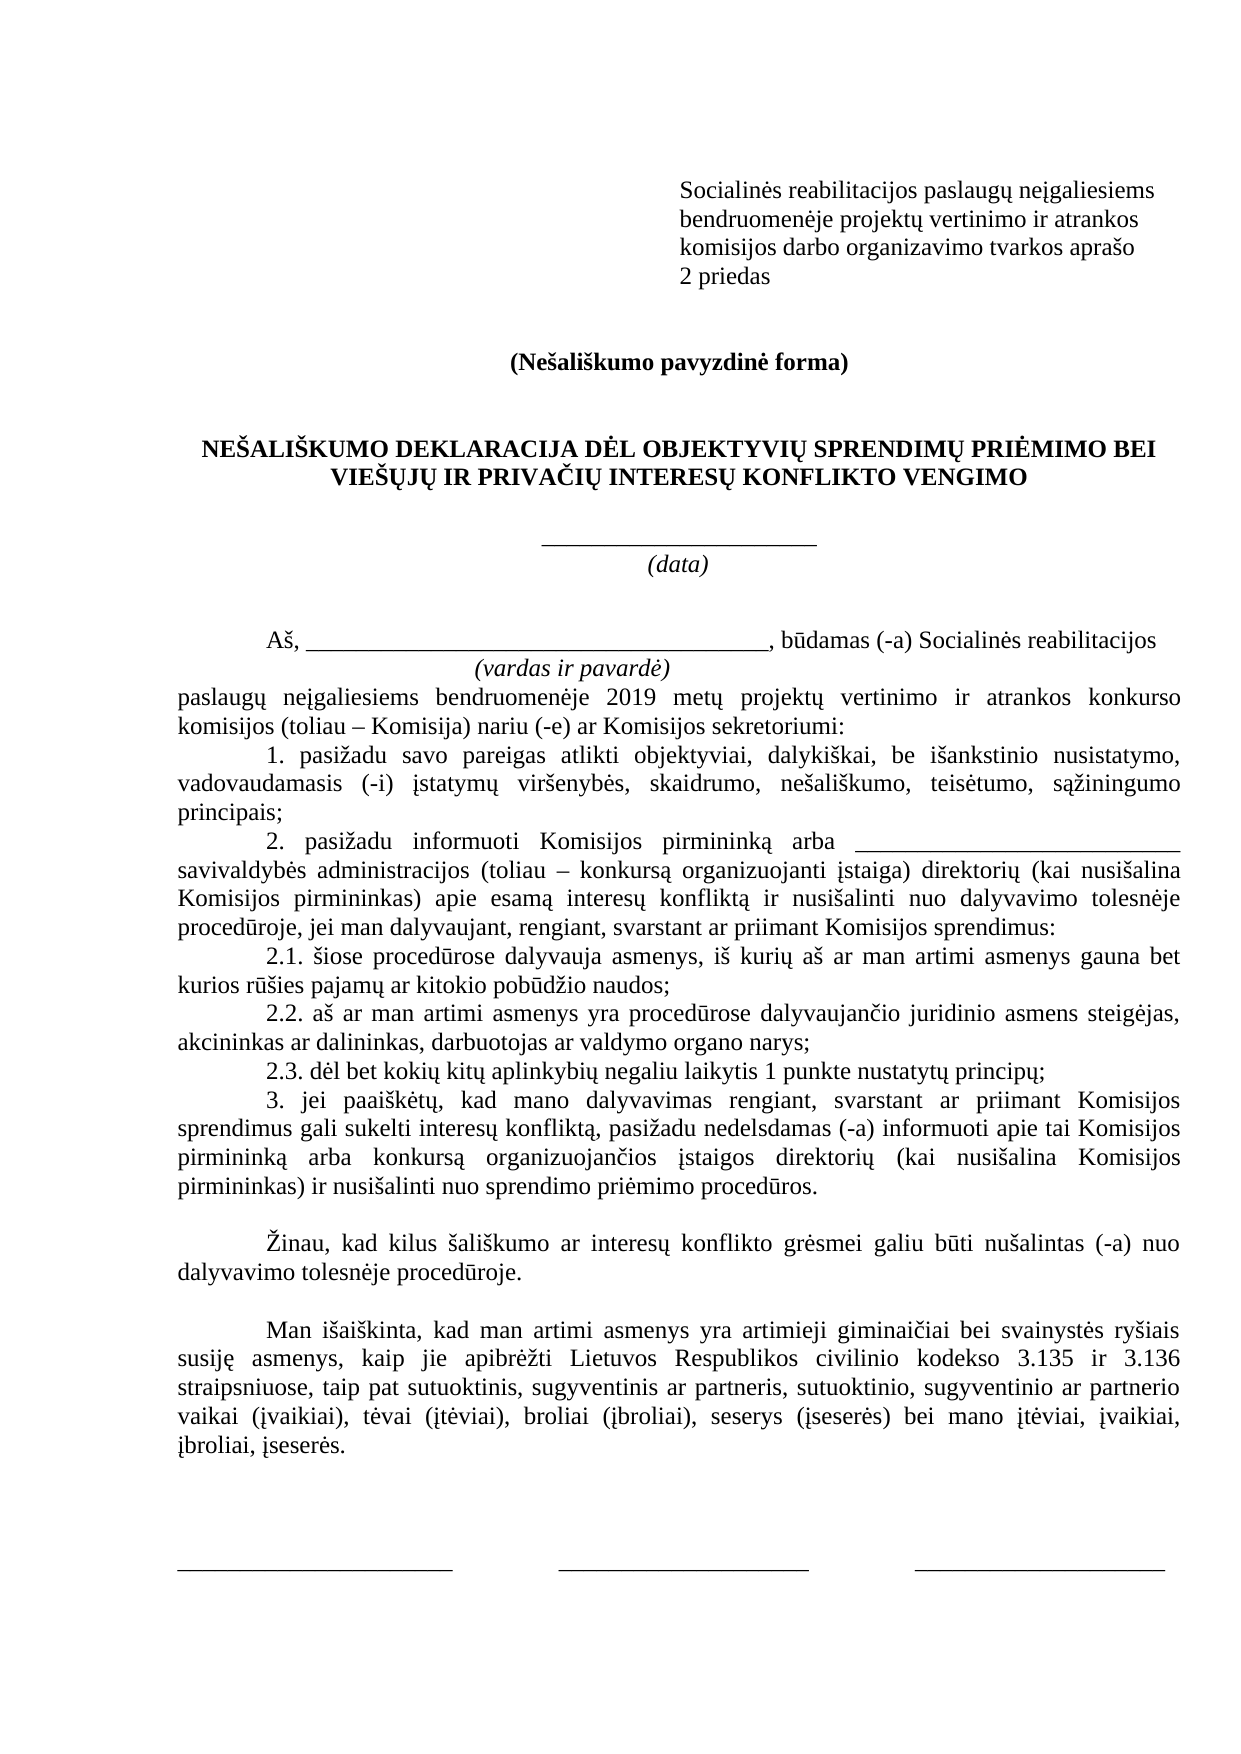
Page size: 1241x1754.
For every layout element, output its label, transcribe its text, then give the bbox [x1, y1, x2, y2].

text 2.1. šiose procedūrose dalyvauja asmenys, iš kurių aš ar man artimi asmenys gauna bet kurios rūšies pajamų ar kitokio pobūdžio naudos; [177, 941, 1181, 998]
text 2.2. aš ar man artimi asmenys yra procedūrose dalyvaujančio juridinio asmens steigėjas, akcininkas ar dalininkas, darbuotojas ar valdymo organo narys; [177, 998, 1181, 1056]
text bendruomenėje projektų vertinimo ir atrankos [679, 204, 1181, 232]
text komisijos darbo organizavimo tvarkos aprašo [679, 232, 1181, 261]
text (data) [177, 549, 1181, 577]
text 2 priedas [679, 261, 1181, 290]
text ______________________ [177, 520, 1181, 549]
text Žinau, kad kilus šališkumo ar interesų konflikto grėsmei galiu būti nušalintas (-a) nuo dalyvavimo tolesnėje procedūroje. [177, 1228, 1181, 1286]
text NEŠALIŠKUMO DEKLARACIJA DĖL OBJEKTYVIŲ SPRENDIMŲ PRIĖMIMO BEI VIEŠŲJŲ IR PRIVAČIŲ INTERESŲ KONFLIKTO VENGIMO [177, 434, 1181, 491]
text Aš, _____________________________________, būdamas (-a) Socialinės reabilitacijos [177, 625, 1181, 653]
text 2.3. dėl bet kokių kitų aplinkybių negaliu laikytis 1 punkte nustatytų principų; [177, 1056, 1181, 1085]
text Socialinės reabilitacijos paslaugų neįgaliesiems [679, 175, 1181, 204]
text paslaugų neįgaliesiems bendruomenėje 2019 metų projektų vertinimo ir atrankos konkurso komisijos (toliau – Komisija) nariu (-e) ar Komisijos sekretoriumi: [177, 682, 1181, 740]
text (Nešališkumo pavyzdinė forma) [177, 347, 1181, 376]
text Man išaiškinta, kad man artimi asmenys yra artimieji giminaičiai bei svainystės ryšiais susiję asmenys, kaip jie apibrėžti Lietuvos Respublikos civilinio kodekso 3.135 ir 3.136 straipsniuose, taip pat sutuoktinis, sugyventinis ar partneris, sutuoktinio, sugyventinio ar partnerio vaikai (įvaikiai), tėvai (įtėviai), broliai (įbroliai), seserys (įseserės) bei mano įtėviai, įvaikiai, įbroliai, įseserės. [177, 1315, 1181, 1458]
text 1. pasižadu savo pareigas atlikti objektyviai, dalykiškai, be išankstinio nusistatymo, vadovaudamasis (-i) įstatymų viršenybės, skaidrumo, nešališkumo, teisėtumo, sąžiningumo principais; [177, 740, 1181, 826]
text 2. pasižadu informuoti Komisijos pirmininką arba __________________________ savivaldybės administracijos (toliau – konkursą organizuojanti įstaiga) direktorių (kai nusišalina Komisijos pirmininkas) apie esamą interesų konfliktą ir nusišalinti nuo dalyvavimo tolesnėje procedūroje, jei man dalyvaujant, rengiant, svarstant ar priimant Komisijos sprendimus: [177, 826, 1181, 941]
text ______________________ ____________________ ____________________ [177, 1545, 1181, 1573]
text 3. jei paaiškėtų, kad mano dalyvavimas rengiant, svarstant ar priimant Komisijos sprendimus gali sukelti interesų konfliktą, pasižadu nedelsdamas (-a) informuoti apie tai Komisijos pirmininką arba konkursą organizuojančios įstaigos direktorių (kai nusišalina Komisijos pirmininkas) ir nusišalinti nuo sprendimo priėmimo procedūros. [177, 1085, 1181, 1200]
text (vardas ir pavardė) [177, 653, 1181, 682]
